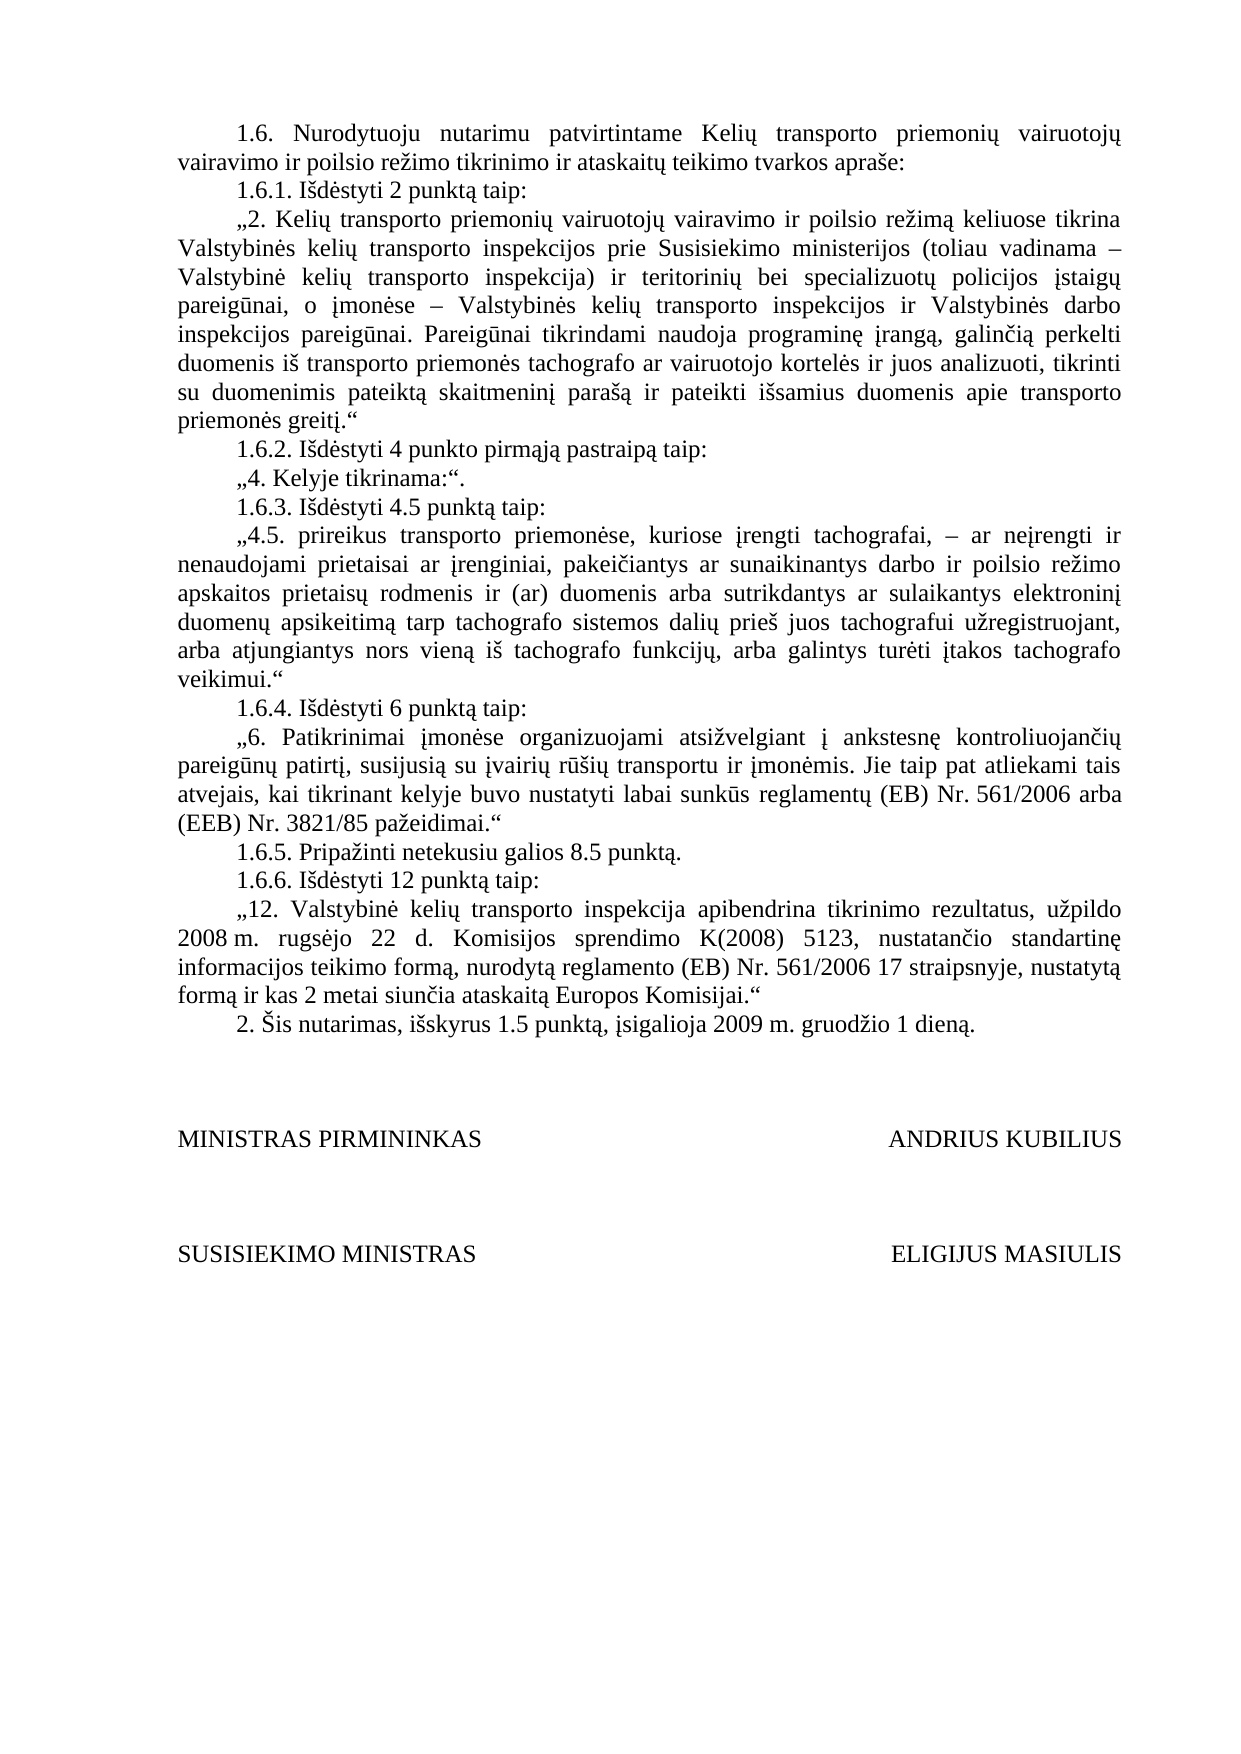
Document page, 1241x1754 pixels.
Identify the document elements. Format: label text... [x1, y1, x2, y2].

text 1.6.5. Pripažinti netekusiu galios 8.5 punktą. [177, 837, 1122, 866]
text 1.6.4. Išdėstyti 6 punktą taip: [177, 693, 1122, 722]
text „4. Kelyje tikrinama:“. [177, 463, 1122, 492]
text SUSISIEKIMO MINISTRAS ELIGIJUS MASIULIS [177, 1239, 1122, 1268]
text 1.6. Nurodytuoju nutarimu patvirtintame Kelių transporto priemonių vairuotojų vairavimo ir poilsio režimo tikrinimo ir ataskaitų teikimo tvarkos apraše: [177, 118, 1122, 176]
text 1.6.6. Išdėstyti 12 punktą taip: [177, 866, 1122, 894]
text „6. Patikrinimai įmonėse organizuojami atsižvelgiant į ankstesnę kontroliuojančių pareigūnų patirtį, susijusią su įvairių rūšių transportu ir įmonėmis. Jie taip pat atliekami tais atvejais, kai tikrinant kelyje buvo nustatyti labai sunkūs reglamentų (EB) Nr. 561/2006 arba (EEB) Nr. 3821/85 pažeidimai.“ [177, 722, 1122, 837]
text MINISTRAS PIRMININKAS ANDRIUS KUBILIUS [177, 1124, 1122, 1153]
text „4.5. prireikus transporto priemonėse, kuriose įrengti tachografai, – ar neįrengti ir nenaudojami prietaisai ar įrenginiai, pakeičiantys ar sunaikinantys darbo ir poilsio režimo apskaitos prietaisų rodmenis ir (ar) duomenis arba sutrikdantys ar sulaikantys elektroninį duomenų apsikeitimą tarp tachografo sistemos dalių prieš juos tachografui užregistruojant, arba atjungiantys nors vieną iš tachografo funkcijų, arba galintys turėti įtakos tachografo veikimui.“ [177, 521, 1122, 693]
text 1.6.3. Išdėstyti 4.5 punktą taip: [177, 492, 1122, 521]
text „2. Kelių transporto priemonių vairuotojų vairavimo ir poilsio režimą keliuose tikrina Valstybinės kelių transporto inspekcijos prie Susisiekimo ministerijos (toliau vadinama – Valstybinė kelių transporto inspekcija) ir teritorinių bei specializuotų policijos įstaigų pareigūnai, o įmonėse – Valstybinės kelių transporto inspekcijos ir Valstybinės darbo inspekcijos pareigūnai. Pareigūnai tikrindami naudoja programinę įrangą, galinčią perkelti duomenis iš transporto priemonės tachografo ar vairuotojo kortelės ir juos analizuoti, tikrinti su duomenimis pateiktą skaitmeninį parašą ir pateikti išsamius duomenis apie transporto priemonės greitį.“ [177, 204, 1122, 434]
text 2. Šis nutarimas, išskyrus 1.5 punktą, įsigalioja 2009 m. gruodžio 1 dieną. [177, 1009, 1122, 1038]
text „12. Valstybinė kelių transporto inspekcija apibendrina tikrinimo rezultatus, užpildo 2008 m. rugsėjo 22 d. Komisijos sprendimo K(2008) 5123, nustatančio standartinę informacijos teikimo formą, nurodytą reglamento (EB) Nr. 561/2006 17 straipsnyje, nustatytą formą ir kas 2 metai siunčia ataskaitą Europos Komisijai.“ [177, 894, 1122, 1009]
text 1.6.1. Išdėstyti 2 punktą taip: [177, 176, 1122, 204]
text 1.6.2. Išdėstyti 4 punkto pirmąją pastraipą taip: [177, 434, 1122, 463]
